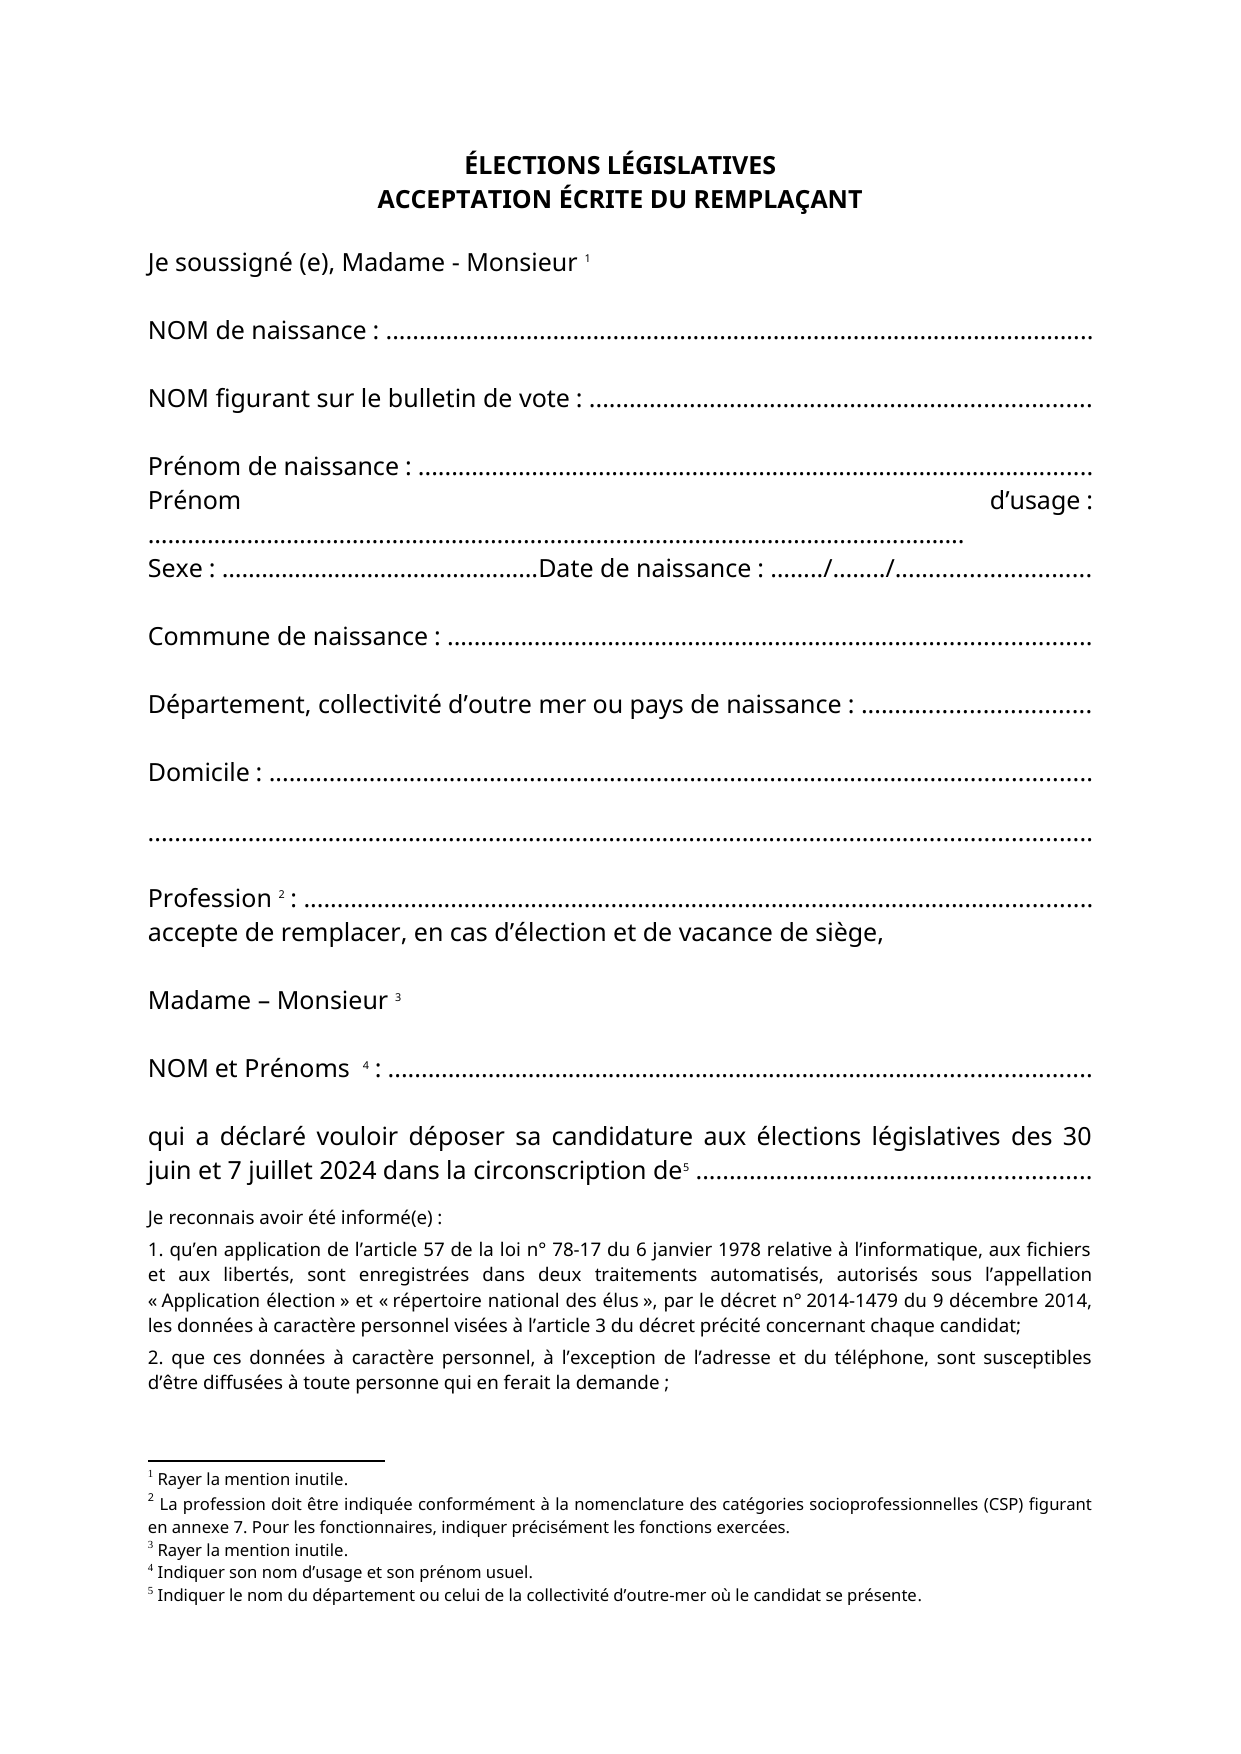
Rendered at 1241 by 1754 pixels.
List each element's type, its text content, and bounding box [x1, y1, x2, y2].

text Domicile : [148, 755, 1093, 789]
text Prénom de naissance : [148, 448, 1093, 483]
text Rayer la mention inutile. [148, 1538, 1093, 1561]
text Indiquer son nom d’usage et son prénom usuel. [148, 1561, 1093, 1584]
text Commune de naissance : [148, 619, 1093, 653]
text 2. que ces données à caractère personnel, à l’exception de l’adresse et du téléphone, sont susceptibles d’être diffusées à toute personne qui en ferait la demande ; [148, 1344, 1093, 1395]
text 1. qu’en application de l’article 57 de la loi n° 78-17 du 6 janvier 1978 relative à l’informatique, aux fichiers et aux libertés, sont enregistrées dans deux traitements automatisés, autorisés sous l’appellation « Application élection » et « répertoire national des élus », par le décret n° 2014-1479 du 9 décembre 2014, les données à caractère personnel visées à l’article 3 du décret précité concernant chaque candidat; [148, 1236, 1093, 1338]
text Rayer la mention inutile. [148, 1467, 1093, 1490]
text ACCEPTATION ÉCRITE DU REMPLAÇANT [148, 182, 1093, 216]
text ÉLECTIONS LÉGISLATIVES [148, 148, 1093, 182]
text Prénom d’usage : ……………………………………………………………………………………………………………. [148, 483, 1093, 551]
text qui a déclaré vouloir déposer sa candidature aux élections législatives des 30 juin et 7 juillet 2024 dans la circonscription de [148, 1119, 1093, 1187]
text NOM et Prénoms : [148, 1051, 1093, 1085]
text Département, collectivité d’outre mer ou pays de naissance : [148, 687, 1093, 721]
text accepte de remplacer, en cas d’élection et de vacance de siège, [148, 914, 1093, 948]
text Je soussigné (e), Madame - Monsieur [148, 244, 1093, 278]
text La profession doit être indiquée conformément à la nomenclature des catégories socioprofessionnelles (CSP) figurant en annexe 7. Pour les fonctionnaires, indiquer précisément les fonctions exercées. [148, 1490, 1093, 1538]
text NOM de naissance : [148, 312, 1093, 346]
text Je reconnais avoir été informé(e) : [148, 1204, 1045, 1229]
text Madame – Monsieur [148, 983, 1093, 1017]
text NOM figurant sur le bulletin de vote : [148, 380, 1093, 414]
text Sexe : …………………………………………Date de naissance : ……../……../ [148, 551, 1093, 585]
text Profession : [148, 880, 1093, 914]
text Indiquer le nom du département ou celui de la collectivité d’outre-mer où le candidat se présente. [148, 1584, 1093, 1606]
